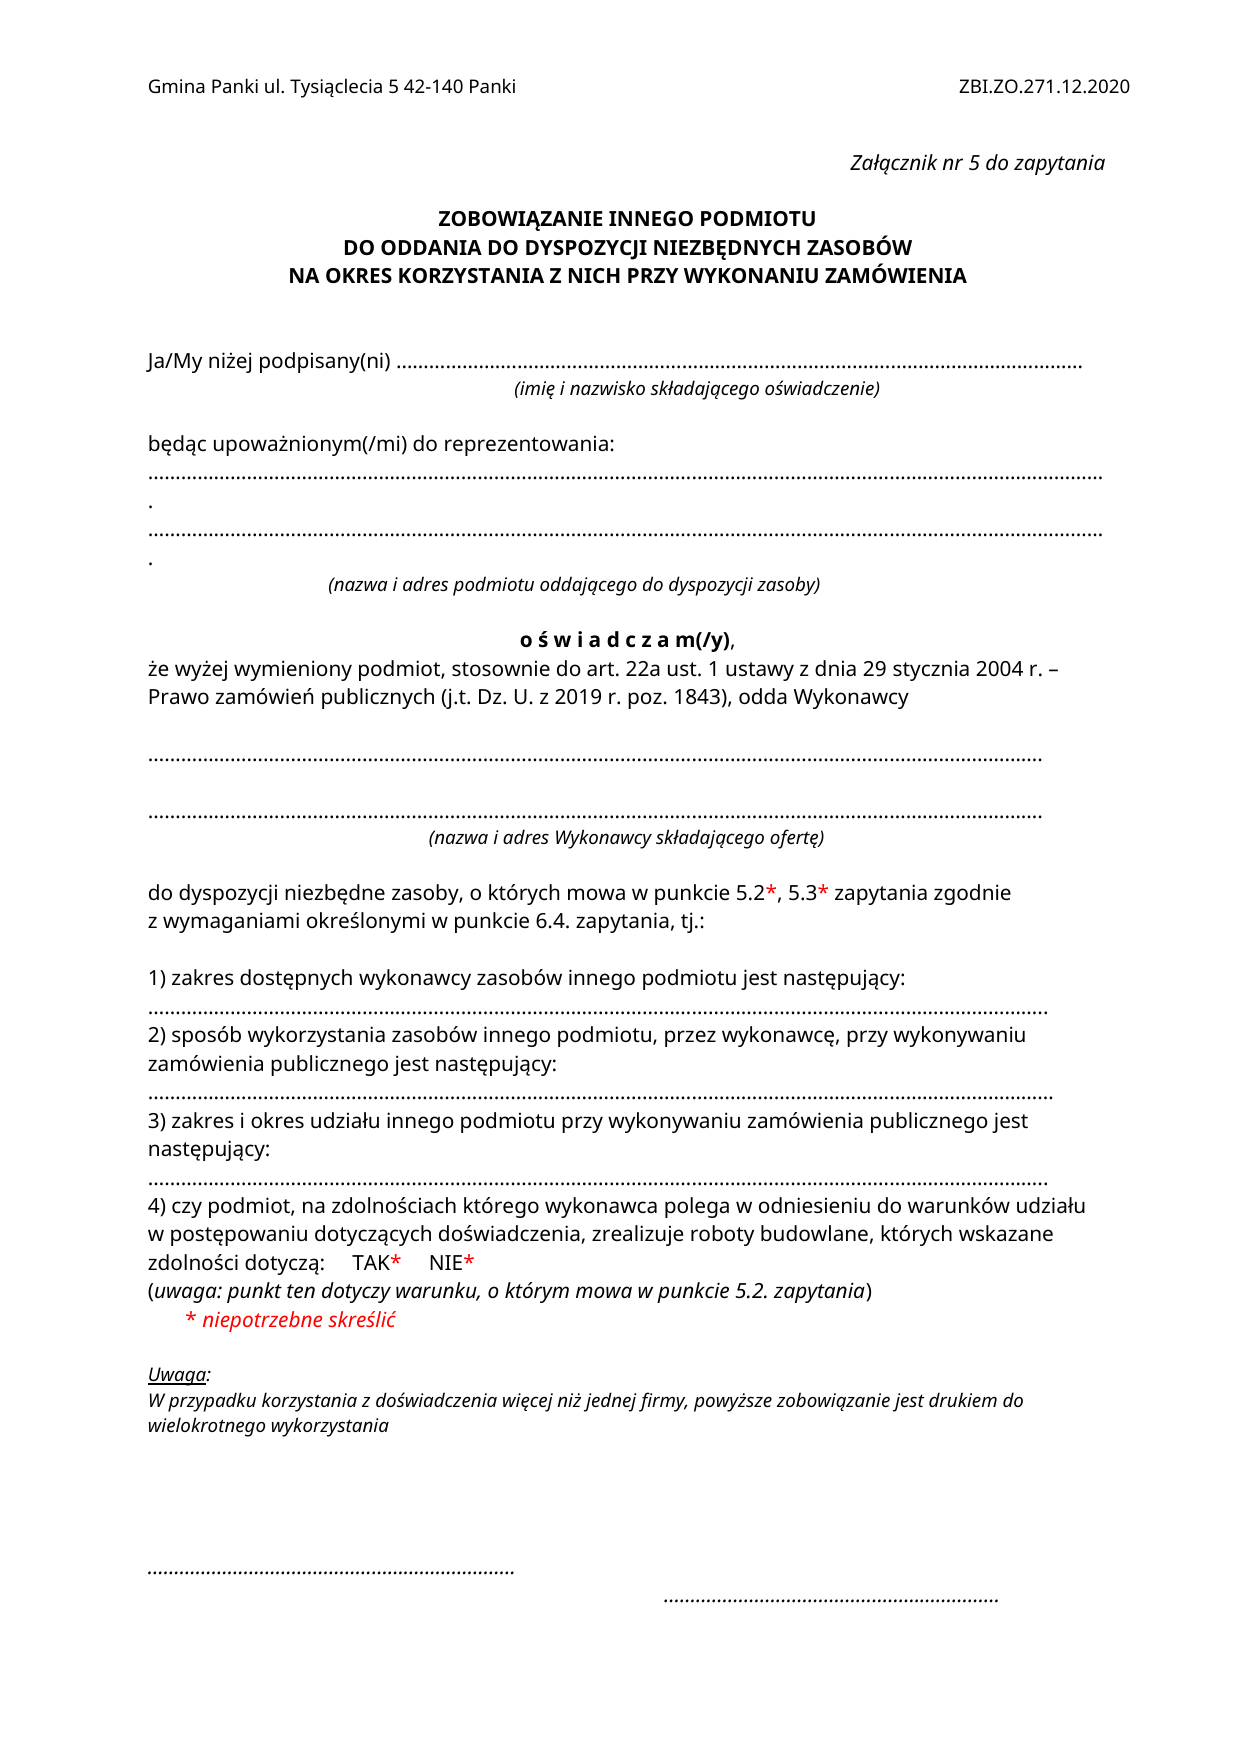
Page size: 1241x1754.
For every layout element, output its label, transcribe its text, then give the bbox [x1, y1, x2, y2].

text (uwaga: punkt ten dotyczy warunku, o którym mowa w punkcie 5.2. zapytania) [148, 1276, 1107, 1305]
text NA OKRES KORZYSTANIA Z NICH PRZY WYKONANIU ZAMÓWIENIA [148, 261, 1107, 290]
text że wyżej wymieniony podmiot, stosownie do art. 22a ust. 1 ustawy z dnia 29 stycznia 2004 r. – Prawo zamówień publicznych (j.t. Dz. U. z 2019 r. poz. 1843), odda Wykonawcy [148, 654, 1107, 711]
text 4) czy podmiot, na zdolnościach którego wykonawca polega w odniesieniu do warunków udziału w postępowaniu dotyczących doświadczenia, zrealizuje roboty budowlane, których wskazane zdolności dotyczą: TAK* NIE* [148, 1191, 1107, 1276]
text do dyspozycji niezbędne zasoby, o których mowa w punkcie 5.2*, 5.3* zapytania zgodnie z wymaganiami określonymi w punkcie 6.4. zapytania, tj.: [148, 878, 1107, 935]
text ………………………………………………………………………………………………………………………………………………. [148, 739, 1107, 767]
text będąc upoważnionym(/mi) do reprezentowania: [148, 429, 1107, 457]
text ZOBOWIĄZANIE INNEGO PODMIOTU [148, 204, 1107, 233]
text DO ODDANIA DO DYSPOZYCJI NIEZBĘDNYCH ZASOBÓW [148, 233, 1107, 261]
text …………………………………………………………… ……………………………………………………… [148, 1552, 1107, 1609]
text Załącznik nr 5 do zapytania [148, 148, 1107, 176]
text …………………………………………………………………………………………………………………………………………………………. [148, 514, 1107, 571]
text …………………………………………………………………………………………………………………………………………………………. [148, 457, 1107, 514]
text ………………………………………………………………………………………………………………………………………………. [148, 796, 1107, 824]
text (nazwa i adres Wykonawcy składającego ofertę) [148, 824, 1107, 850]
text W przypadku korzystania z doświadczenia więcej niż jednej firmy, powyższe zobowiązanie jest drukiem do wielokrotnego wykorzystania [148, 1387, 1107, 1438]
text Ja/My niżej podpisany(ni) ………………….…………………………………………….……………...…………………………… [148, 347, 1107, 375]
text 3) zakres i okres udziału innego podmiotu przy wykonywaniu zamówienia publicznego jest następujący: [148, 1106, 1107, 1163]
text (nazwa i adres podmiotu oddającego do dyspozycji zasoby) [148, 571, 1107, 597]
text 2) sposób wykorzystania zasobów innego podmiotu, przez wykonawcę, przy wykonywaniu zamówienia publicznego jest następujący: [148, 1020, 1107, 1077]
text o ś w i a d c z a m(/y), [148, 625, 1107, 654]
text Uwaga: [148, 1362, 1107, 1387]
text * niepotrzebne skreślić [185, 1305, 1107, 1333]
text ……………………………………………………………………………………………………………………………………………….. [148, 1163, 1107, 1191]
text ………………………………………………………………………………………………………………………………………………… [148, 1077, 1107, 1106]
text 1) zakres dostępnych wykonawcy zasobów innego podmiotu jest następujący: ……………………………………………………………………………………………………………………………………………….. [148, 963, 1107, 1020]
text (imię i nazwisko składającego oświadczenie) [148, 375, 1107, 401]
